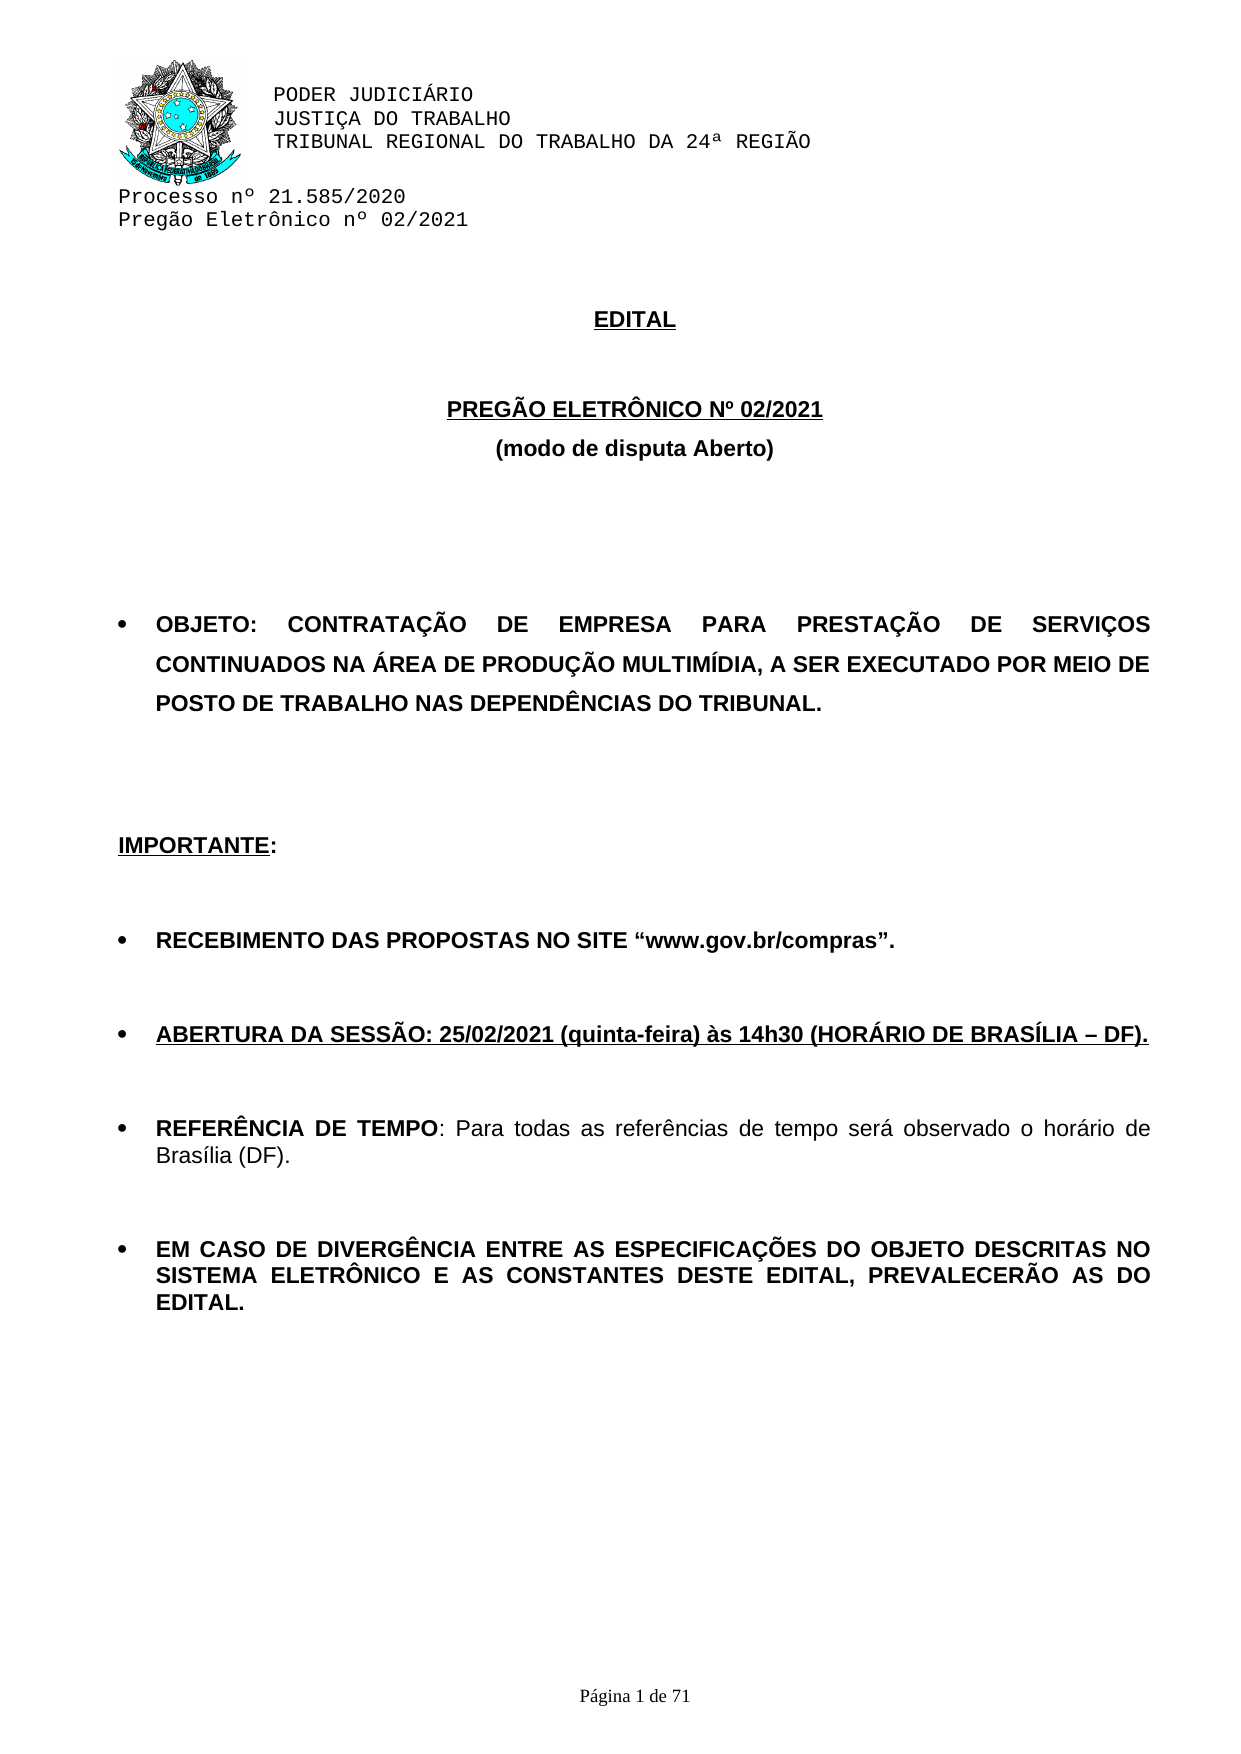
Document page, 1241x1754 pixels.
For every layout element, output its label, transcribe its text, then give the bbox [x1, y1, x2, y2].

list REFERÊNCIA DE TEMPO: Para todas as referências de tempo será observado o horário de Brasília (DF). [118, 1115, 1152, 1168]
list ABERTURA DA SESSÃO: 25/02/2021 (quinta-feira) às 14h30 (HORÁRIO DE BRASÍLIA – DF). [118, 1021, 1152, 1047]
text (modo de disputa Aberto) [118, 435, 1152, 461]
list OBJETO: CONTRATAÇÃO DE EMPRESA PARA PRESTAÇÃO DE SERVIÇOS CONTINUADOS NA ÁREA DE PRODUÇÃO MULTIMÍDIA, A SER EXECUTADO POR MEIO DE POSTO DE TRABALHO NAS DEPENDÊNCIAS DO TRIBUNAL. [118, 611, 1152, 716]
list EM CASO DE DIVERGÊNCIA ENTRE AS ESPECIFICAÇÕES DO OBJETO DESCRITAS NO SISTEMA ELETRÔNICO E AS CONSTANTES DESTE EDITAL, PREVALECERÃO AS DO EDITAL. [118, 1236, 1152, 1315]
list RECEBIMENTO DAS PROPOSTAS NO SITE “www.gov.br/compras”. [118, 927, 1152, 953]
subtitle PREGÃO ELETRÔNICO Nº 02/2021 [118, 396, 1152, 422]
picture [118, 59, 243, 186]
text IMPORTANTE: [118, 832, 1152, 859]
subtitle EDITAL [118, 306, 1152, 332]
